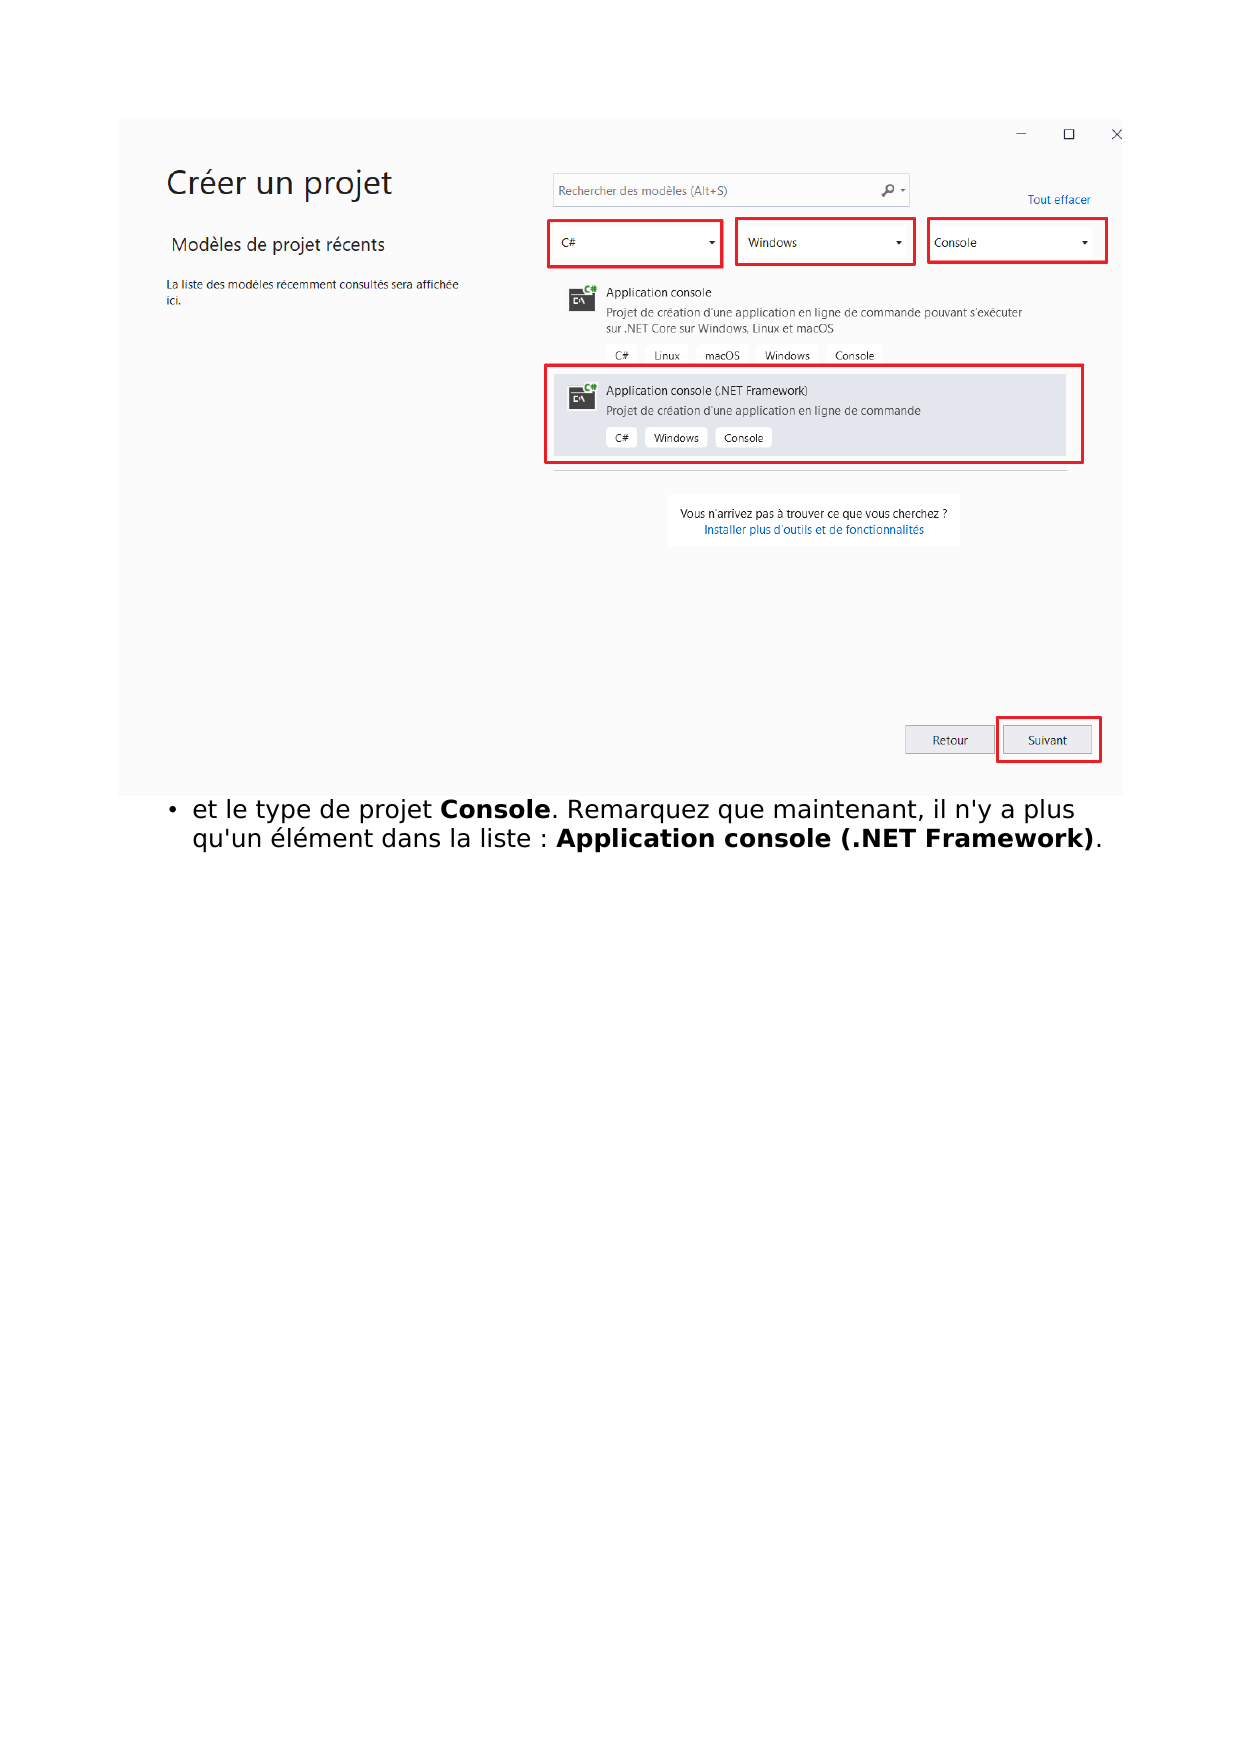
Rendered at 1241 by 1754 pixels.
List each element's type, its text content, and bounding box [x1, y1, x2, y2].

list et le type de projet Console. Remarquez que maintenant, il n'y a plus qu'un élément dans la liste : Application console (.NET Framework). [177, 796, 1122, 853]
picture [118, 118, 1123, 796]
